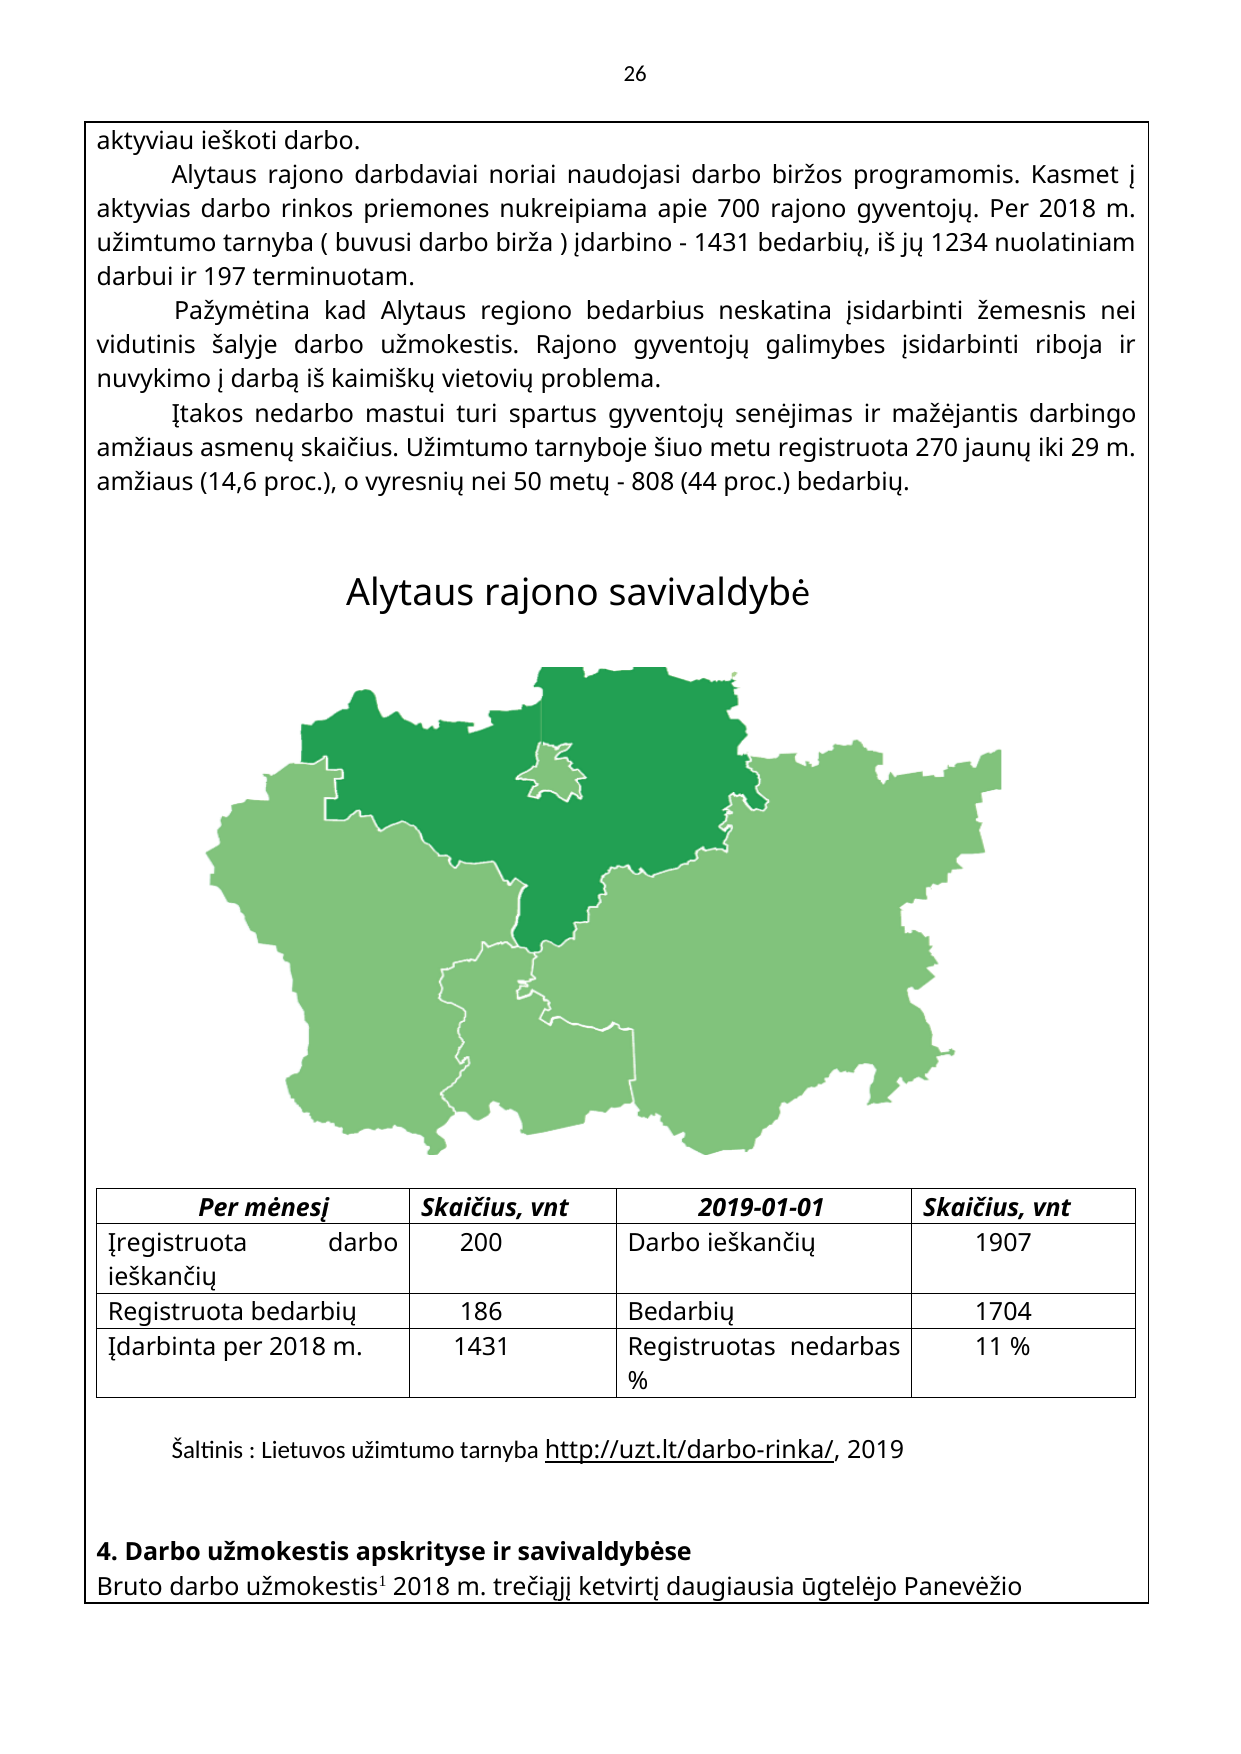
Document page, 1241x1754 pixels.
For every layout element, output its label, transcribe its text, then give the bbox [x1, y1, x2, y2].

table_cell Registruotas nedarbas % [617, 1329, 911, 1397]
table_header Skaičius, vnt [912, 1189, 1135, 1223]
table_cell Bedarbių [617, 1294, 911, 1328]
table_cell Įdarbinta per 2018 m. [97, 1329, 409, 1397]
table_cell 11 % [912, 1329, 1135, 1397]
table_header Skaičius, vnt [410, 1189, 616, 1223]
table_cell 1907 [912, 1224, 1135, 1292]
table_cell Darbo ieškančių [617, 1224, 911, 1292]
table_header 2019-01-01 [617, 1189, 911, 1223]
table_cell 200 [410, 1224, 616, 1292]
table_cell 9 pav. Registruotų bedarbių ir darbingo amžiaus gyventojų santykis 2011–2018 metais, proc. Šaltinis: Statistikos departamentas prie Lietuvos Respublikos Vyriausybės, 2018 Nedarbo lygis – tai bedarbių ir darbingo amžiaus gyventojų santykis. Alytaus rajone 2018 metais nedarbas sudarė 10.6 procento, kai šalies vidurkis – 8,7 procento. 2019 m. sausio 1 d. šalyje buvo registruota 154,4 tūkst. Bedarbių. Gruodžio mėnesį Užimtumo tarnybos informacinėje sistemoje buvo registruota 17,9 tūkst. darbo pasiūlymų. Į šalies klientų aptarnavimo skyrius per mėnesį kreipėsi 19,7 tūkst. darbo neturinčių asmenų. Žvelgiant į nedarbo dinamiką, situacija nuo 2013 m. gerėja ir nedarbo lygis mažėja visoje apskrityje. Nedarbo lygis, lyginant su kaimyninėmis savivaldybėmis, remiantis statistikos duomenimis 2018 m. Druskininkų savivaldybėje – 9,6 %, Lazdijų rajono savivaldybėje – 15,4 %, Varėnos rajono savivaldybėje – 10,5 %, Alytaus miesto savivaldybėje – 9,5 %. Alytaus rajono savivaldybėje labiausiai mažėjo nedarbas lyginant apskrities savivaldybes ir nuo 2016 m. (13,1 %) jis sumažėjo 18 %. 2018 m. Alytaus rajone bedarbių skaičius lyginant su 2017 m. sumažėjo 336, tai sudaro 19 %. Alytaus rajono savivaldybė yra žiedinė savivaldybė, o situaciją jos darbo rinkoje stipriai įtakoja tendencijos Alytaus miesto ūkyje ir darbo rinkoje. Bankrutavus stambiosioms Alytaus miesto pramonės įmonėms, kur dirbo nemaža dalis rajono gyventojų, jie neteko darbo. Pastaruosius keletą metų situacija Alytaus regiono darbo rinkoje, o ypač Alytaus rajone gerėja. Nedarbas Alytaus rajone mažėja didesniais tempais nei regione ir šalyje. Nedarbas Alytaus raj. savivaldybėje nuo 2018 m. pradžios sumažėjo 3,5 proc. punkto, nors ir išlieka aukštesnis už šalies vidurkį. Mažėja ilgalaikių bedarbių. Per metus jų lyginamoji dalis sumažėjo beveik 5 proc. Situacija gerėja ir dėka glaudesnio darbo biržos ir savivaldybės bendradarbiavimo, integruojant socialinės paramos gavėjus į darbo rinką. Socialinės paramos gavėjų skaičius pastaraisiais metais stipriai sumažėjo, o tai didina rajono gyventojų motyvaciją aktyviau ieškoti darbo. Alytaus rajono darbdaviai noriai naudojasi darbo biržos programomis. Kasmet į aktyvias darbo rinkos priemones nukreipiama apie 700 rajono gyventojų. Per 2018 m. užimtumo tarnyba ( buvusi darbo birža ) įdarbino - 1431 bedarbių, iš jų 1234 nuolatiniam darbui ir 197 terminuotam. Pažymėtina kad Alytaus regiono bedarbius neskatina įsidarbinti žemesnis nei vidutinis šalyje darbo užmokestis. Rajono gyventojų galimybes įsidarbinti riboja ir nuvykimo į darbą iš kaimiškų vietovių problema. Įtakos nedarbo mastui turi spartus gyventojų senėjimas ir mažėjantis darbingo amžiaus asmenų skaičius. Užimtumo tarnyboje šiuo metu registruota 270 jaunų iki 29 m. amžiaus (14,6 proc.), o vyresnių nei 50 metų - 808 (44 proc.) bedarbių. Alytaus rajono savivaldybė Šaltinis : Lietuvos užimtumo tarnyba http://uzt.lt/darbo-rinka/, 2019 4. Darbo užmokestis apskrityse ir savivaldybėse Bruto darbo užmokestis1 2018 m. trečiąjį ketvirtį daugiausia ūgtelėjo Panevėžio apskrityje. Vidutinis mėnesinis bruto darbo užmokestis šalies ūkyje (be individualiųjų įmonių) 2018 m. trečiąjį ketvirtį Sostinės regione buvo 1 035,5 EUR ir, palyginti su 2018 m. antruoju ketvirčiu, beveik nepakito (ankstesnį ketvirtį buvo 1 035 EUR), Vidurio ir vakarų Lietuvos regione bruto darbo užmokestis sudarė 861,5 EUR ir padidėjo 1,7 proc., praneša Lietuvos statistikos departamentas. Bruto darbo užmokesčio atotrūkis tarp abiejų regionų 2018 m. trečiąjį ketvirtį buvo 174 EUR (sumažėjo 14,3 EUR). Vidutinis mėnesinis bruto darbo užmokestis šalies ūkyje 2018 m. trečiąjį ketvirtį padidėjo visose apskrityse, daugiausia – 3 proc. – Panevėžio apskrityje. 2018 m. trečiąjį ketvirtį didžiausią – 1 035,5 EUR – bruto darbo užmokestį gavo Vilniaus apskrities įmonių, įstaigų ir organizacijų darbuotojai. Mažiausiai – 754 EUR – uždirbo Tauragės apskrities darbuotojai. Darbo užmokesčio padidėjimą 2018 m. trečiąjį ketvirtį lėmė sezoniškumas, didesnės darbų apimtys, nuo 2018 m. gegužės 1 d. padidintas darbo užmokestis sveikatos priežiūros įstaigų darbuotojams (gydytojams ir slaugytojams) ir kitos priežastys. Vidutinis mėnesinis neto darbo užmokestis per ketvirtį kito panašiai kaip ir bruto, labiausiai – 2,6 proc. – padidėjo Panevėžio apskrityje. Vidutinis mėnesinis bruto darbo užmokestis1 ir jo pokytis pagal apskritis 2018 m. trečiąjį ketvirtį ________________________________ 1 Be individualiųjų įmonių. Per metus labiausiai darbo užmokestis padidėjo Kauno apskrityje Per metus (2018 m. trečiąjį ketvirtį, palyginti su 2017 m. trečiuoju ketvirčiu) vidutinis mėnesinis bruto darbo užmokestis Sostinės regione augo sparčiau nei Vidurio ir vakarų Lietuvos regione (atitinkamai 10,1 ir 9,6 proc.). Vidutinis mėnesinis bruto darbo užmokestis per metus padidėjo visose apskrityse, labiausiai – 10,4 proc. – Kauno apskrityje. Kitose apskrityse vidutinis mėnesinis bruto darbo užmokestis per metus didėjo nuo 7 iki 10,1 proc. Vidutinis mėnesinis neto darbo užmokestis, palyginti su praėjusių metų trečiuoju ketvirčiu, augo visose apskrityse – nuo 6,4 iki 9,5 proc. Darbo užmokesčio augimui per metus įtakos turėjo 2018 m. sausio 1 d. padidinta minimalioji mėnesinė alga, nuo 2018 m. gegužės 1 d. padidintas darbo užmokestis sveikatos priežiūros įstaigų darbuotojams (gydytojams ir slaugytojams) ir kitos priežastys. Bruto darbo užmokestis trečiąjį ketvirtį augo beveik visose savivaldybėse Vidutinis mėnesinis bruto darbo užmokestis 2018 m. trečiąjį ketvirtį, palyginti su ankstesniu ketvirčiu, padidėjo daugumoje (54) savivaldybių – nuo 0,4 proc. iki 6,7 proc., tik Utenos rajono savivaldybėje jis beveik nepakito. Bruto darbo užmokestis sumažėjo Vilniaus miesto ir Visagino (po 0,1 proc.), Klaipėdos rajono (0,3 proc.), Jonavos rajono (1,5 proc.) ir Neringos (1,7 proc.) savivaldybėse. 2018 m. trečiąjį ketvirtį didžiausią bruto darbo užmokestį – 1 067,9 EUR – gavo Vilniaus miesto savivaldybės įmonių, įstaigų ir organizacijų darbuotojai. Šioje savivaldybėje vidutinis mėnesinis bruto darbo užmokestis 132,2 EUR viršijo šalies ūkio vidurkį. Mažiausiai (646,9 EUR) uždirbo Kalvarijos savivaldybės įmonių, įstaigų ir organizacijų darbuotojai, jų bruto darbo užmokestis buvo 1,7 karto mažesnis nei Vilniaus miesto savivaldybės (atotrūkis sudarė 421 EUR). Per metus (2018 m. trečiąjį ketvirtį, palyginti su 2017 m. trečiuoju ketvirčiu) vidutinis mėnesinis bruto darbo užmokestis padidėjo visose savivaldybėse – nuo 0,3 proc. Ignalinos rajono iki 14,7 proc. Neringos, išskyrus Pagėgių savivaldybę, kurioje vidutinis mėnesinis bruto darbo užmokestis sumažėjo 0,9 proc. Vidutinis darbuotojų skaičius trečiąjį ketvirtį daugelyje apskričių augo. Vidutinis darbuotojų skaičius šalies ūkyje 2018 m. trečiąjį ketvirtį, palyginti su 2018 m. antruoju ketvirčiu, Sostinės regione padidėjo 0,2 proc., Vidurio ir vakarų Lietuvos regione beveik nepakito, Vidutinis darbuotojų skaičius per ketvirtį išaugo 6 apskrityse nuo 0,1 iki 0,4 proc., likusiose apskrityse – sumažėjo nuo 0,2 iki 0,6 proc. 2018 m. trečiąjį ketvirtį vidutinis darbuotojų skaičius padidėjo 32 savivaldybėse – nuo 0,1 iki 15,8 proc., kitose – sumažėjo nuo 0,1 iki 1,9 proc. Raseinių savivaldybėje vidutinis darbuotojų skaičius beveik nepakito. Per metus (2018 m. trečiąjį ketvirtį, palyginti su 2017 m. trečiuoju ketvirčiu) vidutinis darbuotojų skaičius Sostinės regione išaugo 1,7 proc., Vidurio ir vakarų Lietuvos regione – 0,3 proc. Vidutinis darbuotojų skaičius per metus išaugo keturiose apskrityse (Telšių, Vilniaus, Šiaulių ir Kauno) – nuo 0,3 iki 2,6 proc., kitose apskrityse vidutinis darbuotojų skaičius sumažėjo nuo 0,6 iki 4,9 proc. Per metus vidutinis darbuotojų skaičius padidėjo 24 savivaldybėse, labiausiai – 9,2 proc. – Jurbarko rajono savivaldybėje, likusiose sumažėjo, išskyrus Panevėžio rajono savivaldybę, kurioj vidutinis darbuotojų skaičius nekito. Sąvokos Bruto darbo užmokestis – atlyginimas pinigais, apimantis tiesiogiai darbdavio darbuotojui mokamą pagrindinį darbo užmokestį ir papildomą uždarbį, įskaitant darbuotojo mokamas valstybinio socialinio draudimo įmokas ir gyventojų pajamų mokestį. Neįskaitoma materialinė, laikinojo nedarbingumo pašalpa, mokama neatsižvelgiant į finansavimo šaltinį, kompensacija už nepanaudotas kasmetines atostogas, išeitinė išmoka ir pan. Neto darbo užmokestis – atlyginimas pinigais, apimantis tiesiogiai darbdavio darbuotojui mokamą pagrindinį darbo užmokestį ir papildomą uždarbį, atskaičius darbuotojo mokamas valstybinio socialinio draudimo įmokas ir gyventojų pajamų mokestį. Vidutinis darbuotojų skaičius – darbuotojų (fizinių asmenų), neatsižvelgiant į jų darbo laiko trukmę, skaičiaus vidurkis. Priedas 1 lentelė. Vidutinis mėnesinis darbo užmokestis, vidutinis darbuotojų1 skaičius ir jų pokytis pagal apskritis 2018 m. trečiąjį ketvirtį ________________________________ 1 Be individualiųjų įmonių. 2 lentelė. Vidutinis mėnesinis darbo užmokestis, vidutinis darbuotojų1 skaičius ir jų pokytis pagal savivaldybes 2018 m. trečiąjį ketvirtį ________________________________ 1 Be individualiųjų įmonių. 2 Reikšmių eilutė surūšiuota mažėjančia tvarka. Vidutinis darbuotojų skaičius 2018 m. trečiąjį ketvirtį padidėjo Vidutinis darbuotojų skaičius šalies ūkyje 2018 m. trečiąjį ketvirtį, palyginti su antruoju, padidėjo 3,8 tūkst. (0,1 proc.). Tai lėmė padidėjęs darbuotojų skaičius beveik visose apskrityse: nuo 0,4 proc. Klaipėdos iki 0,1 proc. Tauragės. Tačiau Alytaus apskrityje vidutinis darbuotojų skaičius sumažėjo 0,3 proc. 13 pav. Vidutinis mėnesinis bruto darbo užmokestis Alytaus regiono savivaldybėse, Eur Šaltinis: Statistikos departamentas prie Lietuvos Respublikos Vyriausybės, 2018 Nepaisant spartaus darbo užmokesčio augimo, jis išlieka 3–4 kartus mažesnis nei vidutiniškai ES. Tai lemia žemas darbo našumas, vienos mažiausių ES vienetinės darbo sąnaudos, žemas kainų lygis. Alytaus rajono savivaldybėje vidutinis mėnesinis bruto darbo užmokestis 2018 m. III ketv. buvo 779 Eur, t. y. 84 Eur (12 proc.) daugiau negu 2017 m., tačiau 72 Eur mažiau negu Lietuvos vidurkis 2017 metais. Lyginant visas Alytaus regiono savivaldybes, akivaizdžiai pastebima, kad už Alytaus rajone dirbančius darbuotojus mažiau uždirbo Lazdijų ir Varėnos rajonuose ir Druskininkuose dirbantys asmenys (žr. 13 pav.). Ta pati tendencija išlieka ir 2018 m. III ketvirtyje. 5. Socialinė apsauga. Siekiant sudaryti sąlygas asmeniui (šeimai) ugdyti ir stiprinti gebėjimus ir galimybes savarankiškai spręsti savo socialines problemas, palaikyti socialinius ryšius su visuomene, taip pat padėti įveikti socialinę atskirtį, savivaldybė vykdo valstybines (valstybės perduotas savivaldybėms) ir savarankiškąsias savivaldybės socialinės paramos funkcijas: skiriant ir mokant įvairias socialines išmokas bei organizuojant socialinių paslaugų teikimą. 2018 m. socialinei paramai skirta 8,4 mln. Eur. Socialinės išmokos. 2018 metais išmokėta 7,3 mln. Eur įvairių socialinių išmokų 4465 asmenų. Daugiausia lėšų skirta šalpos išmokų gavėjams (3,5 mln. Eur) ir išmokoms vaikams (2,3 mln. Eur) . Vienkartinė piniginė parama. 2018 metais iš savivaldybės biudžeto lėšų 128,1 tūkst. Eur skirta šeimoms, dėl įvairių priežasčių (gaisro, stichinės nelaimės, ligos ir pan.) patekusioms į sunkią materialinę padėtį. Piniginė parama, atsižvelgiant į savivaldybės ir seniūnijų Piniginės socialinės paramos teikimo komisijų siūlymus, suteikta 798 šeimoms. Buvo remiami ir gerai besimokantys rajono studentai bei mokiniai. 2018 m. paramą gavo 19 aukštosiose bei profesinėse mokyklose besimokantys jaunuoliai. Iš viso studentams ir mokiniams išmokėta 7 tūkst. Eur. Socialinės paslaugos 5 lentelė Duomenys apie suteiktas socialines paslaugas 2018 metais 2018 m. socialinės paslaugos suteiktos 4893 asmenims, išlaidos 1,1 mln. Eur. Daugiausia lėšų (569,9 tūkst. Eur) panaudota senyvo amžiaus asmenų ir neįgaliųjų socialinei globai stacionariose socialinės globos įstaigose, t. y. Miroslavo globos namuose, Pivašiūnų globos namuose, Rumbonių parapijos grupinio gyvenimo namuose, kitų savivaldybių ar valstybės globos namuose, finansuoti. Šiose įstaigose 2018 m. gyveno ir gavo socialinės globos paslaugas 138 asmenys. 86 senyvo amžiaus asmenims bei neįgaliesiems buvo teikiamos socialinės priežiūros paslaugos ir integrali pagalba (dienos socialinė globa ir slauga) jų namuose. Išlaidos pagalbai į namus ir integraliai pagalbai 104,6 tūkst. Eur. 54 rajono žmonės su negalia pasinaudojo specialaus transporto paslaugomis. Jie buvo vežami į gydymo, reabilitacijos įstaigas, kultūros, sporto renginius. Alytaus rajone vykdoma Būsto pritaikymo žmonėms su negalia programa. 2018 m. būstai pritaikyti 6 neįgaliems rajono gyventojams. Šiam tikslui skirta 18,7 tūkst. Eur (13,8 tūkst. Eur iš valstybės biudžeto, 4,9 tūkst. Eur iš savivaldybės biudžetų lėšų). Neįgalieji, turintys specialiųjų poreikių, buvo aprūpinti techninės pagalbos priemonėmis. 2018 m. tokia pagalba buvo suteikta 46 asmenims. Šeimoms, patyrusioms socialinę riziką, teikiamos socialinės priežiūros paslaugos. 2018 m. socialinės paslaugos suteiktos 123 šeimoms. Įgyvendindama Europos pagalbos labiausiai skurstantiems asmenims fondo nuostatas, savivaldybės administracija organizavo maisto produktų išdalijimą labiausiai nepasiturintiems asmenims. Paramą maisto produktais gavo 3216 rajono gyventojų. Savivaldybės administracija vykdo socialinės reabilitacijos paslaugų neįgaliesiems bendruomenėje projektų (toliau – projektai) administravimo funkciją. 2018 metais savivaldybės administracija organizavo projektų vertinimą bei atranką, skyrė lėšų ir finansavo projektus, kontroliavo projektų įgyvendinimą. Finansuoti 4 projektai, projektams įgyvendinti skirta 49,3 tūkst. Eur (41,1 tūkst. Eur valstybės biudžeto lėšos, 8,2 tūkst. Eur savivaldybės biudžeto lėšos). 2018 m. Alytaus rajono savivaldybės biudžeto lėšomis organizuotos asmeninės higienos ir priežiūros (dušo, skalbimo) paslaugos. Šias paslaugas rajono gyventojams teikė 13 vietos bendruomenių, paslaugomis pasinaudojo 895 asmenys, neturintys galimybių savo namuose naudotis dušu ir (ar) skalbykle. Šiam tikslui panaudota 27,5 tūkst. Eur savivaldybės biudžeto lėšų. 6. Sveikatos apsauga. Siekiant užtikrinti kokybišką Alytaus rajono savivaldybės gyventojų asmens ir visuomenės sveikatos priežiūrą, sveikatos politikos įgyvendinimas vykdomas savivaldybės lygiu. Siekiama efektyviai formuoti sveikatos priežiūros sistemą, gerinant sveikatos priežiūros paslaugų praeinamumą, kokybę ir pacientų saugą, tikslingai paskirstant lėšas asmens ir visuomenės sveikatos priežiūrai, siekiant mažinti sveikatos netolygumus rajone. Pagrindiniai tikslai – gyventojų sveikatos stiprinimas, mirtingumo mažinimas, gyvenimo kokybės gerinimas ir sveikatos santykių teisumas. Visi gyventojai turi teisę siekti kuo aukštesnio savo sveikatos lygio, tiesiogiai įtakojančio ne tik individo, bet ir artimos aplinkos ir net valstybės gerbuvį. Be galo svarbu mažinti išvengiamo mirtingumo (mirtingumą, nulemtą ligų ar būklių, kurių galima išvengti) mąstus, taikant žinomas ir efektyvias prevencines, diagnostikos ir / ar gydymo priemones, kurios kasmet tobulėja. Visuomenės sveikatos stebėsenos duomenys leidžia stebėti, kokia esama gyventojų sveikatos ir sveikatą lemiančių veiksnių situacija savivaldybėje, įvertinant ją, Lietuvos sveikatos programos tikslų ir uždavinių įgyvendinimo kontekste, ir kokių intervencijų / priemonių reikia imtis, siekiant stiprinti savivaldybės gyventojų sveikatą ir mažinti sveikatos netolygumus. Pagrindinių rodiklių sąrašo analizė ir interpretavimas („Šviesoforo“kūrimas) kasmet atliekamas lyginant praėjusių metų Alytaus rajono savivaldybės gyventojų sveikatos stebesenos rodiklius su Lietuvos vidurkiu. 2017 m. duomenimis, didžioji dauguma visuomenės sveikatos stebėsenos rodiklių atitiko Lietuvos vidurkį, t. y. nepateko į savivaldybių dešimtuką, kuriose fiksuojama prasčiausia stebimo rodiklio situacija tarp visų Lietuvos savivaldybių. Lyginant su praėjusiais metais, pailgėjo vidutinė tikėtina gyvenimo trukmė, sumažėjo mirtingumas dėl išorinių priežasčių, kraujotakos sistemos ligų ir piktybinių navikų, didesnė tikslinės grupės gyventojų dalis pasinaudojo galimybe dalyvauti prevencinėse programose. 2017 m. savivaldybės teritorijoje veiklą tęsė pirminio lygio asmens sveikatos priežiūros paslaugas teikianti viešoji įstaiga Alytaus rajono pirminės sveikatos priežiūros centras, visuomenės sveikatos priežiūros paslaugas teikianti savivaldybės biudžetinė įstaiga Alytaus rajono visuomenės sveikatos biuras bei skubiosios medicinos paslaugas teikianti VšĮ Alytaus rajono greitosios pagalbos stotis, buvo teikiamos kitos iš savivaldybės biudžeto finansuojamos paslaugos. Asmens sveikatos priežiūros įstaigos sutarties pagrindu finansuojamos iš Privalomojo sveikatos draudimo fondo (PSDF). Vadovaujantis Vilniaus teritorinės ligonių kasos duomenimis, prisirašiusiųjų prie savivaldybės gydymo įstaigų (viešųjų Alytaus rajono savivaldybės ir privačios įstaigos „Disolis“) gyventojų skaičius 2018-11-30 dienos duomenimis – 19 422 asmenys. 2017 m. į Alytaus rajono savivaldybės greitosios medicinos pagalbos stotį medicininės pagalbos kreipėsi 22 150 pacientai. Vidutinis kreipimųsi rodiklis – 61 kvietimas per parą. Iš viso 1000-čiui Alytaus miesto bei Alytaus ir Lazdijų rajonų gyventojų teko 224 kvietimai (2016 m. – 241 kvietimai). Už svarbiausią rodiklį vertinant GMP veiklą, t. y. operatyvumą (operatyvumas – laikas nuo kvietimo užregistravimo iki pirmosios medicinos pagalbos teikimo pradžios, GMP darbuotojams atvykus pas pacientą), 2017 m. budinčios brigados buvo skatinamos vienkartinėmis išmokomis už gerus darbo rezultatus. 2017 m. įsigyti trys defibriliatoriai. Siekiant gerinti asmens sveikatos priežiūros paslaugų kokybę ir prieinamumą 2017 metais buvo baigtas renovuoti VšĮ PSPC Daugų ambulatorijos pastatas Dauguose, kuriame atliktas einamasis remontas. Atnaujinus ambulatorijos erdves tikimasi pagerinti ambulatorinių paslaugų apimtis, kokybę, efektyvumą ir prieinamumą Daugų seniūnijos gyventojams bei pagerinti medicinos personalo darbo sąlygas. 2017 metų Alytaus rajono savivaldybės pirminės sveikatos priežiūros centras tęsė vykdyti projektą „Integrali pagalba į namus Alytaus rajone“, kurio tikslas teikti integralios pagalbos, t. y. slaugos ir socialinių paslaugų visumos paslaugas namuose. Teikiant šias paslaugas asmeniui tenkinami slaugos ir socialinių paslaugų poreikiai, teikiama nuolatinė kompleksinė specialistų pagalba ir priežiūra. Integrali pagalba teikiama komandos principu, kurią sudaro: socialinis darbuotojas ir jo padėjėjai, slaugytojas ir jo padėjėjai, masažistas, kineziterapeutas, ergoterapeutas. Kokybiškos visuomenės sveikatos priežiūros paslaugos visų amžiaus grupių rajono gyventojams, kaip ir ankstesniais metais, teikiamos per Alytaus rajono savivaldybės visuomenės sveikatos biurą, kuris įgyvendina savivaldybės savarankiškas ir valstybines visuomenės sveikatos priežiūros funkcijas pagal šalyje ir savivaldybėje nustatytus ir patvirtintus visuomenės sveikatos priežiūros prioritetus, tikslus ir uždavinius. Visuomenės sveikatos biuras rūpinasi gyventojų sveikata, propaguoja sveikos gyvensenos įgūdžius, moko gyventojus vertinti rizikos veiksnius, teikia informaciją apie prevencines priemones ir jų pritaikymo galimybes, siekia mažinti sergamumą (ypač lėtinių neinfekcinių, užkrečiamųjų ligų profilaktikai) bei didinti fizinį aktyvumą. 2017 m. biuras įgyvendino įvairias visuomenės sveikatos mokymo / ugdymo bei konsultacijų priemones, kurios buvo pritaikytos daugiau nei 20 tūkst. kartų. Alytaus rajono savivaldybės visuomenės sveikatos biuras kartu su partneriais (Lazdijų rajono, Druskininkų savivaldybės visuomenės sveikatos biurais, Kalvarijos savivaldybės administracija) įgyvendino projektą „Sveikatos priežiūros paslaugų teikimo mokyklose ir ikimokyklinio ugdymo įstaigose gerinimas Lazdijų rajono, Druskininkų, Alytaus rajono ir Kalvarijos savivaldybėse“, pagal kurį buvo atnaujinti bei aprūpinti veiklai reikalingomis priemonėmis septyni Alytaus rajono ugdymo įstaigose (visose gimnazijose bei Simno žemės ūkio mokykloje) esantys visuomenės sveikatos priežiūros kabinetai. Keturiuose sveikatos kabinetuose buvo atlikti remonto darbai, visi septyni aprūpinti baldais, biuro įranga, sveikatos rizikos veiksnių vertinimo priemonėmis. Įgyvendinus šį projektą biuro kolektyvo vizija skleisti sveikatos žinias praktiškai rodant, o ne remiantis tik teorinėmis žiniomis, buvo realizuota: visi sveikatos kabinetai buvo aprūpinti sveikatos mokymo priemonėmis, kurios sveikatos mokymo procesą padarė patrauklesnį, įdomesnį ir labiau prieinamą. Siekiant kuo arčiau prie asmens priartinti paslaugas, kurios padeda psichologinių krizių atvejais, 2016 metų pabaigoje Savivaldybės taryba pritarė psichosocialinės pagalbos specialistų (psichologų ir socialinių darbuotojų) etatų steigimui Visuomenės sveikatos biure. 2017 m. įdarbintas psichologas, teikiantis konsultacines paslaugas problemų turintiems įvairių amžiaus grupių rajono gyventojams pačioje įstaigoje ir išvažiuojamuose susitikimuose (seniūnijose, mokyklose). Kitos sveikatos priežiūros programos ir paslaugos Visuomenės sveikatos rėmimo specialioji programa Viena iš savivaldybės savarankiškųjų funkcijų – savivaldybės visuomenės sveikatos specialiosios rėmimo programos rengimas ir įgyvendinimas. 2017 metais siekiant tikslingai, kryptingai organizuoti ir užtikrinti visuomenės sveikatos specialiosios rėmimo programos vykdymą, pagal šią programą, sutarties pagrindu, tarp projekto vykdytojų ir savivaldybės administracijos direktoriaus, buvo finansuota 10 projektų. Projektai įvairiapusiai, apimantys visas gyventojų grupes, įvairūs pagal veiklas ir vykdymo būdus, atitinka vertinimo kriterijus ir savivaldybės prioritetines sveikatos kryptis: vaikų ir jaunimo sveikata, lėtinių neinfekcinių ligų ir traumų prevencija, sveikos mitybos ugdymas, fizinio aktyvumo skatinimas, psichinės sveikatos gerinimas. Visi projektų vykdytojai projektams skirtas lėšas įsisavino, užsibrėžtus vertinimo kriterijus įvykdė sėkmingai. Dantų protezavimo paslaugos teikimas Gyventojams nemokama dantų protezavimo paslauga kompensuojama teisės aktais nustatyta tvarka iš privalomojo sveikatos draudimo fondo, tačiau eilėje reikia laukti vidutiniškai 3,5 metų. Siekiant sumažinti gyventojų, laukiančių dantų protezavimo paslaugų eilę 2017 metais buvo skiriami papildomi asignavimai dantų protezavimo paslaugoms suteikti. Protezavimo protezavimo paslauga pasinaudojo 34 Alytaus rajono savivaldybės gyventojai. Priklausomybių mažinimo programa Toliau sėkmingai įgyvendinama Alytaus rajono savivaldybės priklausomybių mažinimo programa, kurios pagrindinis tikslas – padidinti savivaldybės gyventojų galimybes gydytis nuo priklausomybės ligų. Kasmet programa pasinaudoja apie 50-60 asmenų. Visiems programos dalyviams buvo suteiktos paslaugos dėl priklausomybės alkoholiui. Bendromis medikų, socialinių darbuotojų, bendruomenių narių ir programos dalyvių bei jų šeimų narių pastangomis per penkerius programos vykdymo metus daugiau nei trisdešimčiai programos dalyvių pavyko pasiekti teigiamų pokyčių jų gyvenime: įsidarbinta arba neprarastas darbas, pagerintos buities sąlygos, nekeliami vaikų priežiūros apribojimo klausimai ir pan. Visų metų atkryčių dinamika – iki 40 proc. 14 pav. Priklausomybių mažinimo programos dalyvių pasiskirstymas pagal lytį ir šeimyninę padėtį Užtikrinant kokybiškas ir gyventojams prieinamas sveikatos priežiūros paslaugas savivaldybėje taip pat buvo vykdomos triukšmo prevencijos priemonės, maudyklų stebėsena, koordinuojamas tarpinstitucinis bendradarbiavimas, aktyviai dalyvaujama skleidžiant tikslinę informaciją savivaldybės gyventojams tiek asmens, tiek ir visuomenės sveikatos apsaugos srityse. Vienas iš pagrindinių rodiklių, apibūdinančių šalies ar regiono sveikatos sistemos būklę, yra vidutinė gyvenimo trukmė. Tai rodiklis, parodantis bendrą rizikos veiksnių poveikį, ligų paplitimą, intervencijų ir gydymo veiksmingumą. Šis rodiklis apskaičiuojamas naudojant gyvenimo lenteles, kuriose pateiktas mirtingumas tam tikrame amžiuje. 2017 m. vidutinė tikėtina (vyrų ir moterų bendrai) gyvenimo trukmė Alytaus apskrityje buvo 75,36 metai ir atitiko Lietuvos vidurkį, kuris buvo 75,69 metai. 2012–2017 metų laikotarpiu vidutinė tikėtina gyvenimo trukmė Alytaus apskrityje 2017 m. pailgėjo 1,5 metų ( 1 pav.). 15 pav. Vidutinės tikėtinos gyvenimo trukmės pokytis Alytaus apskrityje 2012–2017 metais Šaltinis: Lietuvos statistikos departamentas Lietuvos gyventojų mirties priežasčių struktūra jau daugelį metų išlieka nepakitusi. Trys pagrindinės mirties priežastys – kraujotakos sistemos ligos, piktybiniai navikai ir išorinės mirties priežastys, 2017 m. sudarė 83 proc. Lietuvoje visų mirties priežasčių, 87,2 proc. – Alytaus rajone. Daugiausia Alytaus rajono gyventojų (278 asm.), kaip ir praėjusiais, 2017 metais, mirė nuo kraujotakos sistemos ligų. Tai sudarė daugiau nei pusę, 62,3 proc. visų mirties atvejų. Dėl šios sistemos ligų mirė 110 vyrų ir 168 moterys. Abiejų lyčių tarpe mirtys dėl kraujotakos sistemos ligų sudarė didžiausią dalį visų mirčių struktūroje. Siekiant mažinti mirtingumą dėl pagrindinių mirties priežasčių, gerinti gyventojų sveikatos rodiklius būtina užtikrinti visuomenės sveikatos paslaugų prieinamumą, toliau aktyviai didinti gyventojų informuotumą sveikatos stiprinimo srityse. 7. Kultūra. Siekiama gerinti gyventojų informacinį, kultūrinį aptarnavimą, išsaugoti ir plačiau panaudoti regiono kultūrinį savitumą, užtikrinant kultūros įstaigų veiklą, ugdyti visuomenės kultūrinį, pilietinį bei visuomeninį aktyvumą, tradicinės religinės bendruomenės skatinimas, formuoti ir įgyvendinti savivaldybės kultūros politiką bei atlikti visus veiksmus, susijusius su savivaldybės teigiamo įvaizdžio formavimu. Kultūros projektų finansavimui skirta 52 000 Eur (svarbiausiems bei tradiciniams rajono renginiams, valstybinėms ir kalendorinėms datoms pažymėti, meno mėgėjų kolektyvams skatinti, leidybai).  Įgarsintas 103 rajono renginys. Naudota savivaldybės lauko mobili garso ir šviesos technika, mobili scena – 9 renginiuose.  Kuruota, koordinuota Alytaus rajono savivaldybės kultūros centro, viešosios bibliotekos veikla, rajoninės šventės, renginiai, parodos, tautodailininkų, amatininkų parodos-m  mugės. 6 lentelė Alytaus rajono savivaldybės kultūros centro veikla Alytaus rajono savivaldybės kultūros centro skyriai be Savivaldybės tarybos skirtų lėšų, vykdydami veiklą, surinko specialiųjų lėšų, rado rėmėjų. 1 lentelė Alytaus rajono savivaldybės kultūros centro specialiosios lėšos 2018 m. 2 lentelė 2018 m. Alytaus rajono viešosios bibliotekos veikla 3 lentelė Viešosios bibliotekos lėšos Bibliotekose buvo organizuojamos edukacinės popietės, teminiai vakarai, spaudinių kūrybos darbų parodos, viktorinos, konkursai, susitikimai, garsiniai skaitymai. Iš viso suorganizuota 1178 renginiai, iš jų 624 vaizdiniai (parodos). Nacionalinės Lietuvos bibliotekų savaitės metu vyko daugiau kaip 15 renginių. Alytaus rajono savivaldybės viešojoje bibliotekoje vyko interaktyvios literatūrinės viktorinos „Knyggraužiukas“ pristatymas. Daugų filiale vyko Algimanto Zubavičiaus knygos „Ichtiologo užrašai“ pristatymas. Kančėnų filialas skaitytojus pakvietė į įvairiakalbius K. Donelaičio „Metų“ skaitymus „Aš skaityti nepaliauju..“. VB ir filialuose vyko akcijos „Padovanok naują knygą bibliotekai“, knygų keitimosi akcija „Biblioteka-skaitytojas – skaitytojas-biblioteka“, „Aklas pasimatymas su knyga“ ir kt. Nuo birželio 15 d. vyko jau trečius metus penkių didžiųjų apskričių bibliotekų, Lietuvos aklųjų bibliotekos bei Apskričių viešųjų bibliotekų asociacijos organizuojamos nuotaikingos „Skaitymo iššūkio“ varžytuvės. Jose dalyvauti buvo kviečiami ne tik didžiųjų miestų, bet ir rajonų, miestelių bei kaimų skaitytojai, pasiryžę įveikti 5 su knygų skaitymu susijusias užduotis. Akcijos organizatoriai „Skaitymo iššūkio“ metu siekė paskatinti gyventojus apsilankyti bibliotekose, sužadinti norą laikyti rankose knygą bei visapusiškai domėtis skaitymo kultūra. Šiais metais buvo sulaukta dvigubai didesnio dalyvių skaičiaus – 8999, dar labiau džiugina tai, jog buvo dvigubai daugiau nei 2017 metais įveikusių visas užduotis skaitytojų – 3553. Skaitymo iššūkio dalyviai perskaitė 26 530 knygų. VB ir jos filialai aktyviai įsitraukė į „Skaitymo iššūkio“ varžytuves ir subūrė tikrai dideles skaitančiųjų gretas. Kaip praėjusiais, taip ir šiais metais puikiai pasirodė Alytaus rajono savivaldybės viešoji biblioteka, tarp iššūkyje dalyvavusių 68 bibliotekų ir jų filialų užėmusi garbingą antrą vietą, o tarp 14 Vilniaus regiono bibliotekų ir jų filialų – pirmą. 449 rajono viešosios bibliotekos ir jos filialų skaitytojai per 3 akcijos mėnesius perskaitė 2 091 knygą ir nuo pirmą vietą užėmusios Jonavos rajono viešosios bibliotekos atsiliko tik 249 knygomis. 2018 m. rajono viešojoje bibliotekoje pristatyta Laimos Ziminskienės floristinių paveikslų-koliažų paroda, skirta Lietuvos valstybės atkūrimo 100-mečiui. Pavasarį vyko vienuoliktasis Nacionalinis diktantas, kurį rašė bibliotekininkai, skaitytojai ir Alytaus rajono savivaldybės darbuotojai. Rajono viešosios bibliotekos ir filialų skaitytojai dalyvavo gerumo akcijoje „Spalvotas pavasaris“, kurios metu surinkta ir padovanota onkologinėmis ligomis sergantiems ligoniams per 200 įvairiausių megztų ir nertų drabužėlių. Dauguose vyko IV-asis poezijos festivalis „Laukinės vaivorykštės 2018“ /Onės Baliukonės 70-mečiui/, kuriame dalyvavo poetai Marius Burokas, Ilzė Butkutė, Gintautas Dabrišius ir Albinas Galinis. Susirinkusiems koncertavo Simno kultūros centro muzikinis ansamblis „Flaya“. Birželio mėnesį rajono viešojoje bibliotekoje vyko filosofo, politologo, vertėjo, profesoriaus, visuomenės veikėjo, humanitarinių mokslų daktaro Vytauto Radžvilo knygos „Kiek kartų gali atgimti tauta?“ pristatymas. Metų pabaigoje VB surengė susitikimą su rašytoju, publicistu, filosofu, Sąjūdžio pirmeiviu Arvydu Juozaičiu. Renginio metu buvo pristatyta autoriaus knyga „Tėvynės tuštėjimo metas“. 2018 m. Daugų bibliotekoje svečiavosi Klaipėdos Ievos Simonaitytės viešosios bibliotekos bibliotekininkes su unikaliu žaidimu „Knygosūkis“. Alovės biblioteka kartu su Alovės bendruomene „Susiedai“ suorganizavo Trijų Karalių šventę. Šventėje dalyvavo Alytaus r. meras Algirdas Vrubliauskas, Alovės klebonas monsinjoras Stanislovas Stankevičius, seniūnė I. Stenionienė, Alovės ir Venciūnų bendruomenių vadovai ir nariai. Biblioteka šiam renginiui paruošė kalvio Valdo Valentinavičiaus kryžių – saulučių parodą, kuri nepaprastai papuošė salę, organizavo susitikimą su kalviu. Įspūdingi kalvio darbai sulaukė didelio susidomėjimo. Lapkričio mėnesį Krokialaukio bibliotekos iniciatyva lankėsi „Misija Sibiras‘ 18“ dalyvis Domas Zenkevičius. Jis gimnazistams papasakojo apie jau tryliktus metus vykdomą projektą „Misija Sibiras“, kurio tikslas – sutvarkyti mūsų tautiečių trėmimų vietas, apleistas kapines, pastatyti atminimo simbolius – lietuviškomis kryždirbystės tradicijomis puoštus kryžius žuvusiems lietuviams Sibire, surasti ir pabendrauti su ten tebegyvenančiais tautiečiais ar jų atžalomis. SVB suorganizuoti 529 renginiai vaikams. T. y. 50 renginių daugiau, lyginant su 2017 metais. Iš jų 65 kompleksiniai, 249 žodiniai ir 218 vaizdiniai renginiai. Balandžio 6 d. Butrimonių kultūros namuose vyko atviras renginys-kūrybinės dirbtuvės „Nerk į meną - 2018“. Šio renginio organizatoriai Alytaus rajono savivaldybės viešosios bibliotekos Butrimonių filialas ir Butrimonių gimnazija. Siekti pritraukti į šiuolaikinį kultūrinį vyksmą kuo daugiau vaikų bei jaunimo, plėsti jų pasaulėžiūrą, ugdyti jaunų žmonių kūrybinius gebėjimus – tai tikslas, kuris buvo numatytas ir pateikiant Alytaus r. savivaldybės viešosios bibliotekos Butrimonių filialo projektą Lietuvos Respublikos kultūros ministerijai dėl „Kūrybinių dirbtuvių“ Butrimonyse. Praniūnų biblioteka įgyvendindama projektą „Kūrybiškas laisvalaikis“, rugpjūčio mėnesį dienomis organizavo tris edukacines popietes bendruomenės vaikams. Visus tris užsiėmimus vedė lėlių kūrėja Rasa Benedikienė. Projektas „Kūrybiškas laisvalaikis“ buvo įgyvendinamas Alytaus rajono savivaldybės vaikų užimtumo projekto lėšomis. Rugsėjo mėnesį Krokialaukio biblioteka sulaukė svečių iš Lietuvos aklųjų bibliotekos. LAB Informacijos išteklių centro vadovė Dalia Balčytytė su kolegomis surengė du edukacinius užsiėmimus: „Sukurk atviruką nematančiam draugui“, skirtą pradinių klasių mokiniams, ir biblioterapinį užsiėmimą vyresnių klasių gimnazistams „Kaip aš priimu „kitokį“ nei aš?“ Technologiniai veiksniai. Į gamybą orientuotos inovacinės veiklos efektyvumą labiausiai lemia technologiniai pasikeitimai, kurie nuolat vyksta išorinėje aplinkoje. Neįvertinus minėto veiksnio, inovacinės veiklos rezultatas gali tapti nekonkurentiškas. Pabrėžtina ir tai, kad itin daug reikšmės inovacinei veiklai turi intelektinis potencialas – informacija. Plinta daugybė esamų ir vis naujai atsirandančių kanalų, padeda laiku ir deramai įvertinti technologinius veiksnius (naujos technologijos, medžiagos, technika). Nesugebėti laiku reaguoti į nuolat vykstančius pasikeitimus inovacinei veiklai gali būti pražūtinga. Ilgalaikėje perspektyvoje svarbiausias ir patikimiausias Lietuvos ekonomikos augimo šaltinis yra žinios, technologijos ir žmonių ištekliai. Tokią išvadą lemia dvi priežastys. Pirma, Lietuvos vietinė rinka yra labai maža, o jos tradicinių produktų eksporto rinkos taip pat yra ribotos arba jose yra stipri konkurencija. Dėl šios priežasties, eksporto nevykdančios įmonės, šiuo, globalinės krizės laikotarpiu susidūrė su itin didelėmis problemomis ir dauguma jų priverstos bankrutuoti arba reorganizuoti savo veiklą. Antra, Lietuvoje jau senokai pasibaigė periodas, kai verslo įmonės galėjo palyginti nesunkiai, gaminant standartinius produktus, be didesnių pastangų ar taikant gana elementarius verslo organizavimo metodus gauti pelną. Šiuo sunkiu periodu, kai ekonomikos nuosmukis pasiekė apogėjų, siekiant sėkmingai plėtoti ir vystyti verslą, jau reikia išsiugdyti tokias kokybes, kurios siejasi su sėkmingos konkurencijos veiksniais. Norint įsitvirtinti naujose rinkose, Lietuvai reikia naujų technologijų ir inovacijų. Pagrindinės Alytaus rajono problemos – didžiųjų įmonių žlugimas. Vietoj žlugusių didžiųjų įmonių kūrėsi smulkusis ir vidutinis verslas. Didžioji dalis Alytaus rajono įmonių stengėsi vykdyti inovacines veiklas: kūrė naujus ir tobulino esamus produktus, diegė naujas ir modernias technologijas, pažangius vadybos metodus, kokybės valdymo sistemas. Dalis įmonių ir toliau planuoja investuoti į inovacijų diegimą. Pagrindinis veiksnys, skatinantis inovacijų diegimą versle, – išaugęs įmonės konkurencinis pranašumas, kuris suteikia stiprų pagrindą sparčiai inovacijų plėtrai, kad inovacinių projektų inicijavimas susijęs su įmonės ateities vizija ir ilgalaikiais tikslais, taip pat manoma, kad inovacijų diegimas išgelbės įmonę nuo gresiančios krizės. Viena iš didžiausių kliūčių, su kuriomis tenka susidurti naujus produktus ir procesus diegiančioms įmonėms – didelės investicijos ir per mažas inovacijų finansavimas. Priežastis – didelės išlaidos ir ekonominė naujovių diegimo rizika, ilgas inovacijų atsipirkimo laikas ir tinkamų lėšų šaltinių stoka. Kitas svarbus veiksnys – aukštos kvalifikacijos darbuotojų trūkumas. Alytaus miesto įmonių tyrimas parodė, kad inovacijų plėtrą stabdo tinkamos srities ir kvalifikacijos specialistų stygius arba prastokas jų parengimas. Žema verslininkų kvalifikacija ir aktyvumas dalyvaujant inovacinėje veikloje – viena aktualiausių inovacijų valdymo problemų. Įmonėms trūksta informacijos inovacijų klausimais. Daugelis įmonių susiduria su problema ieškodamos naujų technologijų, partnerių, kurie galėtų finansuoti naujų produktų ar paslaugų kūrimą. Daugelį gamybos atnaujinimo ir modernizavimo klausimų įmonės sprendžia neturėdamos pakankamai informacijos ir vadybinio pasirengimo, naudojant tokias priemones kaip verslininkų informatyvumo didinimas apie naujas verslo galimybes vietinėse ir tarptautinėse rinkose, apie galimus partnerius, viešųjų pirkimų bei kooperacijos su didesnėmis įmonėmis galimybes, technologines ir kitas inovacijas, finansavimo galimybes. Alytaus rajono savivaldybėje taip pat diegiamos naujausios technologijos, įdiegus jas pagerės savivaldybės administracijos vidaus administravimo ir valdymo tobulinimas. Įgyvendintas projektas yra pakankamai inovatyvus – programiniai sprendiniai pritaikomi konkretiems Alytaus rajono savivaldybės poreikiams. Programiniai sprendiniai sukurti taip, kad bus palikta nuolatinio tobulinimo galimybė – keičiantis įstatymams, savivaldybės valdymo struktūrai ar, paprasčiausiai, pagal savivaldybės darbuotojų poreikius ir pastabas, bus galima įterpti naujus modulius arba atnaujinti senus. Pagrindinė projekto pridėtinė vertė – nuolatinis tobulinimas ir lankstus reagavimas į besikeičiančią situaciją. Įgyvendinami projektai skirti įtraukti gyventojus į demokratijos procesus. Alytaus rajono savivaldybės administracija el. demokratijos priemonėmis siekia remti elektroninių sistemų, leidžiančių reikšti pilietinę nuomonę įvairiais valstybiniais ar regioniniais klausimais, kūrimą; plėtoti priemones, leidžiančias savivaldybės gyventojams daugiau sužinoti apie su jų gyvenimu susijusius valdžios sprendimus ir teikti pastabas teisės aktų projektams, diskutuoti, balsuoti ir kurti priemones, įtraukiančias jaunimą į jų socialinę aplinką. Projektu bus sukurtos ir įdiegtos el. priemonės, kuriomis savivaldybės atstovai galės pateikti visuomenei aktualius duomenis. Sukurtos el. priemonės rinkėjui leis užfiksuoti savo nuomonę savivaldybių tarybų svarstomais ir priimamais nutarimais ir palyginti savo nuomonę su politinių partijų ir atskirų tarybos narių valia vienu ar kitu klausimu. Numatoma įgyvendinti tokias veiklas: savivaldybės internetinės svetainės struktūros ir funkcionalumo modernizavimą pagal el. demokratijos principus ir nustatytus poreikius; kokybės vadybos sistemų diegimas Alytaus rajono savivaldybės administracijoje, gerinant piliečių aptarnavimą. Būtų gerinama viešųjų paslaugų kokybė. [86, 123, 1148, 1602]
table_header Per mėnesį [97, 1189, 409, 1223]
table_cell 1431 [410, 1329, 616, 1397]
table_cell 186 [410, 1294, 616, 1328]
table_cell 1704 [912, 1294, 1135, 1328]
table_cell Registruota bedarbių [97, 1294, 409, 1328]
table_cell Įregistruota darbo ieškančių [97, 1224, 409, 1292]
